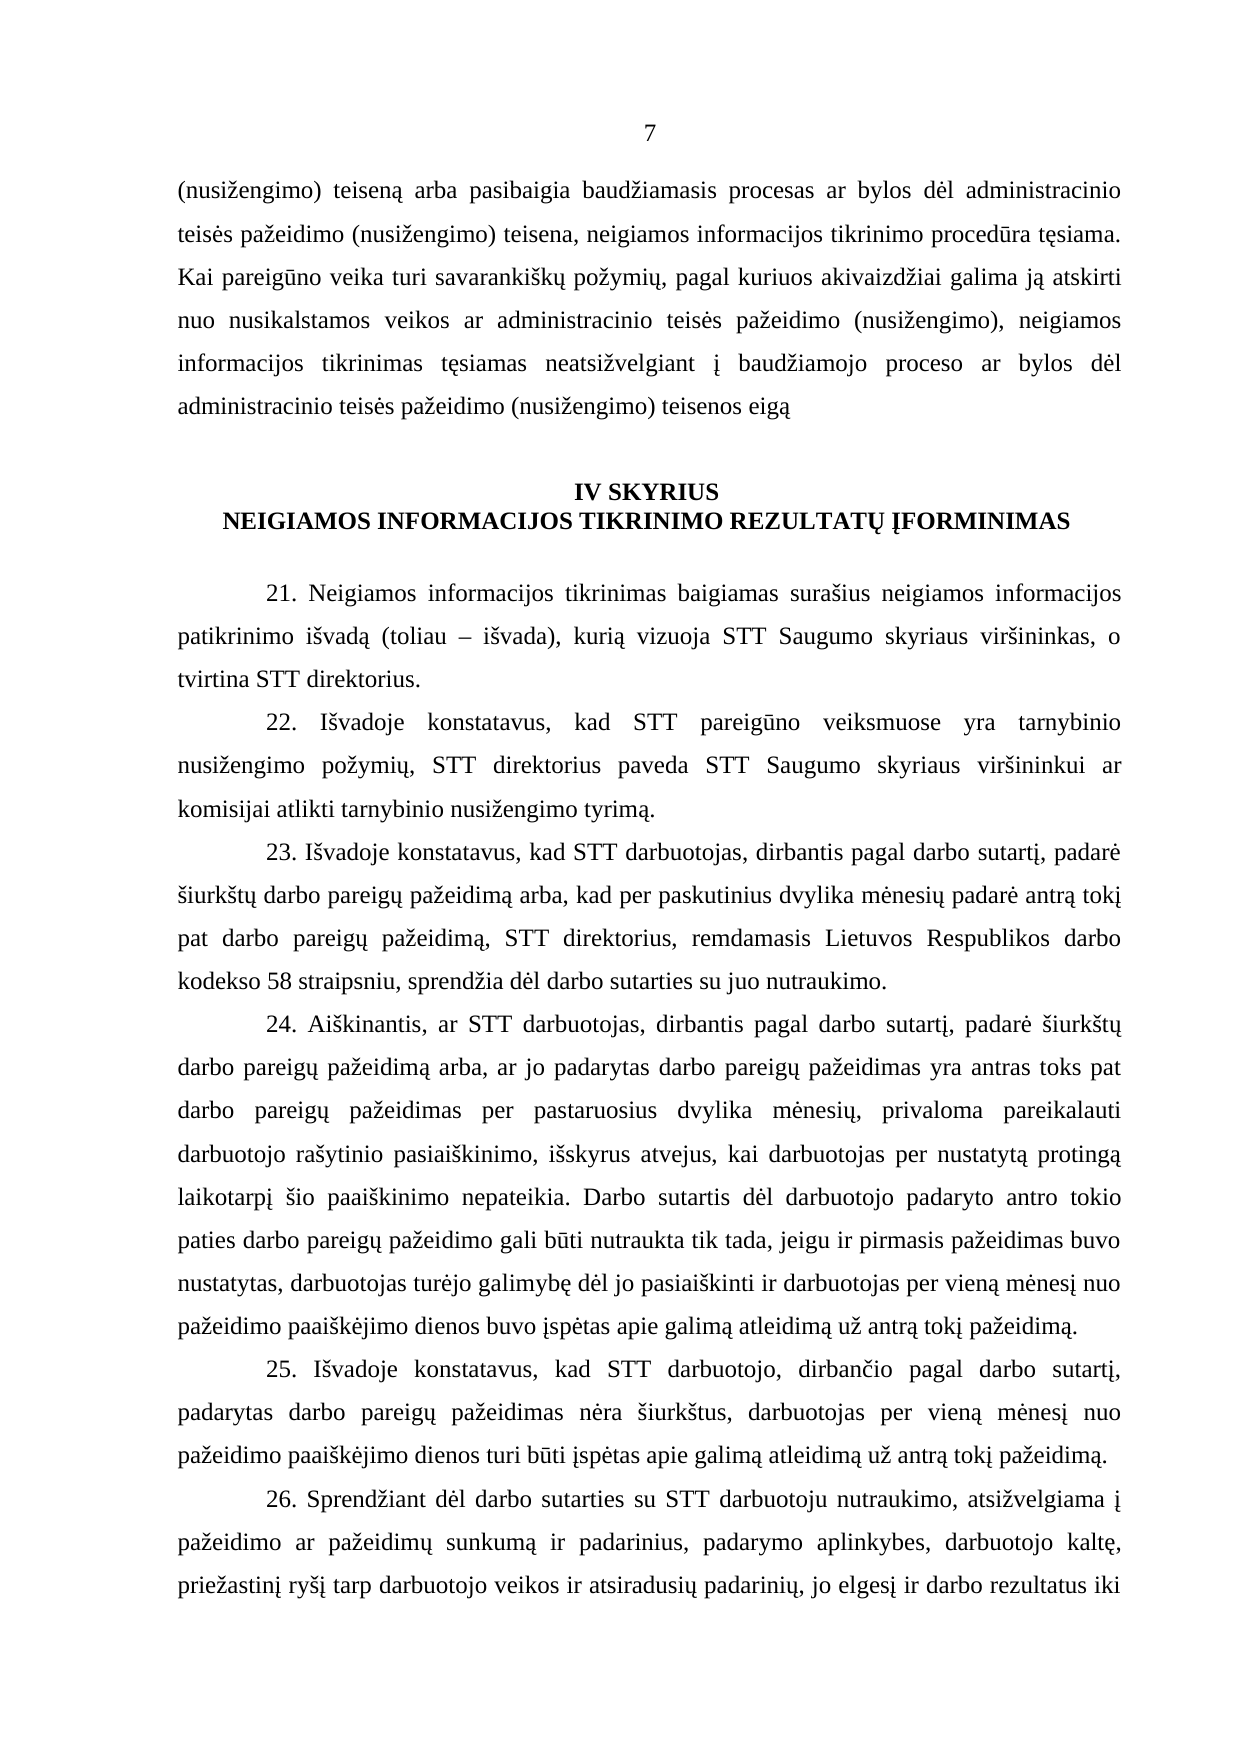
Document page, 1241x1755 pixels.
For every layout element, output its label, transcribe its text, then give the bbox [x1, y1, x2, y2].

text (nusižengimo) teiseną arba pasibaigia baudžiamasis procesas ar bylos dėl administracinio teisės pažeidimo (nusižengimo) teisena, neigiamos informacijos tikrinimo procedūra tęsiama. Kai pareigūno veika turi savarankiškų požymių, pagal kuriuos akivaizdžiai galima ją atskirti nuo nusikalstamos veikos ar administracinio teisės pažeidimo (nusižengimo), neigiamos informacijos tikrinimas tęsiamas neatsižvelgiant į baudžiamojo proceso ar bylos dėl administracinio teisės pažeidimo (nusižengimo) teisenos eigą [177, 176, 1122, 420]
text 23. Išvadoje konstatavus, kad STT darbuotojas, dirbantis pagal darbo sutartį, padarė šiurkštų darbo pareigų pažeidimą arba, kad per paskutinius dvylika mėnesių padarė antrą tokį pat darbo pareigų pažeidimą, STT direktorius, remdamasis Lietuvos Respublikos darbo kodekso 58 straipsniu, sprendžia dėl darbo sutarties su juo nutraukimo. [177, 837, 1122, 995]
text NEIGIAMOS INFORMACIJOS TIKRINIMO REZULTATŲ ĮFORMINIMAS [177, 506, 1122, 535]
text 22. Išvadoje konstatavus, kad STT pareigūno veiksmuose yra tarnybinio nusižengimo požymių, STT direktorius paveda STT Saugumo skyriaus viršininkui ar komisijai atlikti tarnybinio nusižengimo tyrimą. [177, 707, 1122, 822]
text 25. Išvadoje konstatavus, kad STT darbuotojo, dirbančio pagal darbo sutartį, padarytas darbo pareigų pažeidimas nėra šiurkštus, darbuotojas per vieną mėnesį nuo pažeidimo paaiškėjimo dienos turi būti įspėtas apie galimą atleidimą už antrą tokį pažeidimą. [177, 1354, 1122, 1469]
text IV SKYRIUS [177, 477, 1122, 506]
text 21. Neigiamos informacijos tikrinimas baigiamas surašius neigiamos informacijos patikrinimo išvadą (toliau – išvada), kurią vizuoja STT Saugumo skyriaus viršininkas, o tvirtina STT direktorius. [177, 578, 1122, 693]
text 24. Aiškinantis, ar STT darbuotojas, dirbantis pagal darbo sutartį, padarė šiurkštų darbo pareigų pažeidimą arba, ar jo padarytas darbo pareigų pažeidimas yra antras toks pat darbo pareigų pažeidimas per pastaruosius dvylika mėnesių, privaloma pareikalauti darbuotojo rašytinio pasiaiškinimo, išskyrus atvejus, kai darbuotojas per nustatytą protingą laikotarpį šio paaiškinimo nepateikia. Darbo sutartis dėl darbuotojo padaryto antro tokio paties darbo pareigų pažeidimo gali būti nutraukta tik tada, jeigu ir pirmasis pažeidimas buvo nustatytas, darbuotojas turėjo galimybę dėl jo pasiaiškinti ir darbuotojas per vieną mėnesį nuo pažeidimo paaiškėjimo dienos buvo įspėtas apie galimą atleidimą už antrą tokį pažeidimą. [177, 1009, 1122, 1340]
text 26. Sprendžiant dėl darbo sutarties su STT darbuotoju nutraukimo, atsižvelgiama į pažeidimo ar pažeidimų sunkumą ir padarinius, padarymo aplinkybes, darbuotojo kaltę, priežastinį ryšį tarp darbuotojo veikos ir atsiradusių padarinių, jo elgesį ir darbo rezultatus iki [177, 1484, 1122, 1599]
